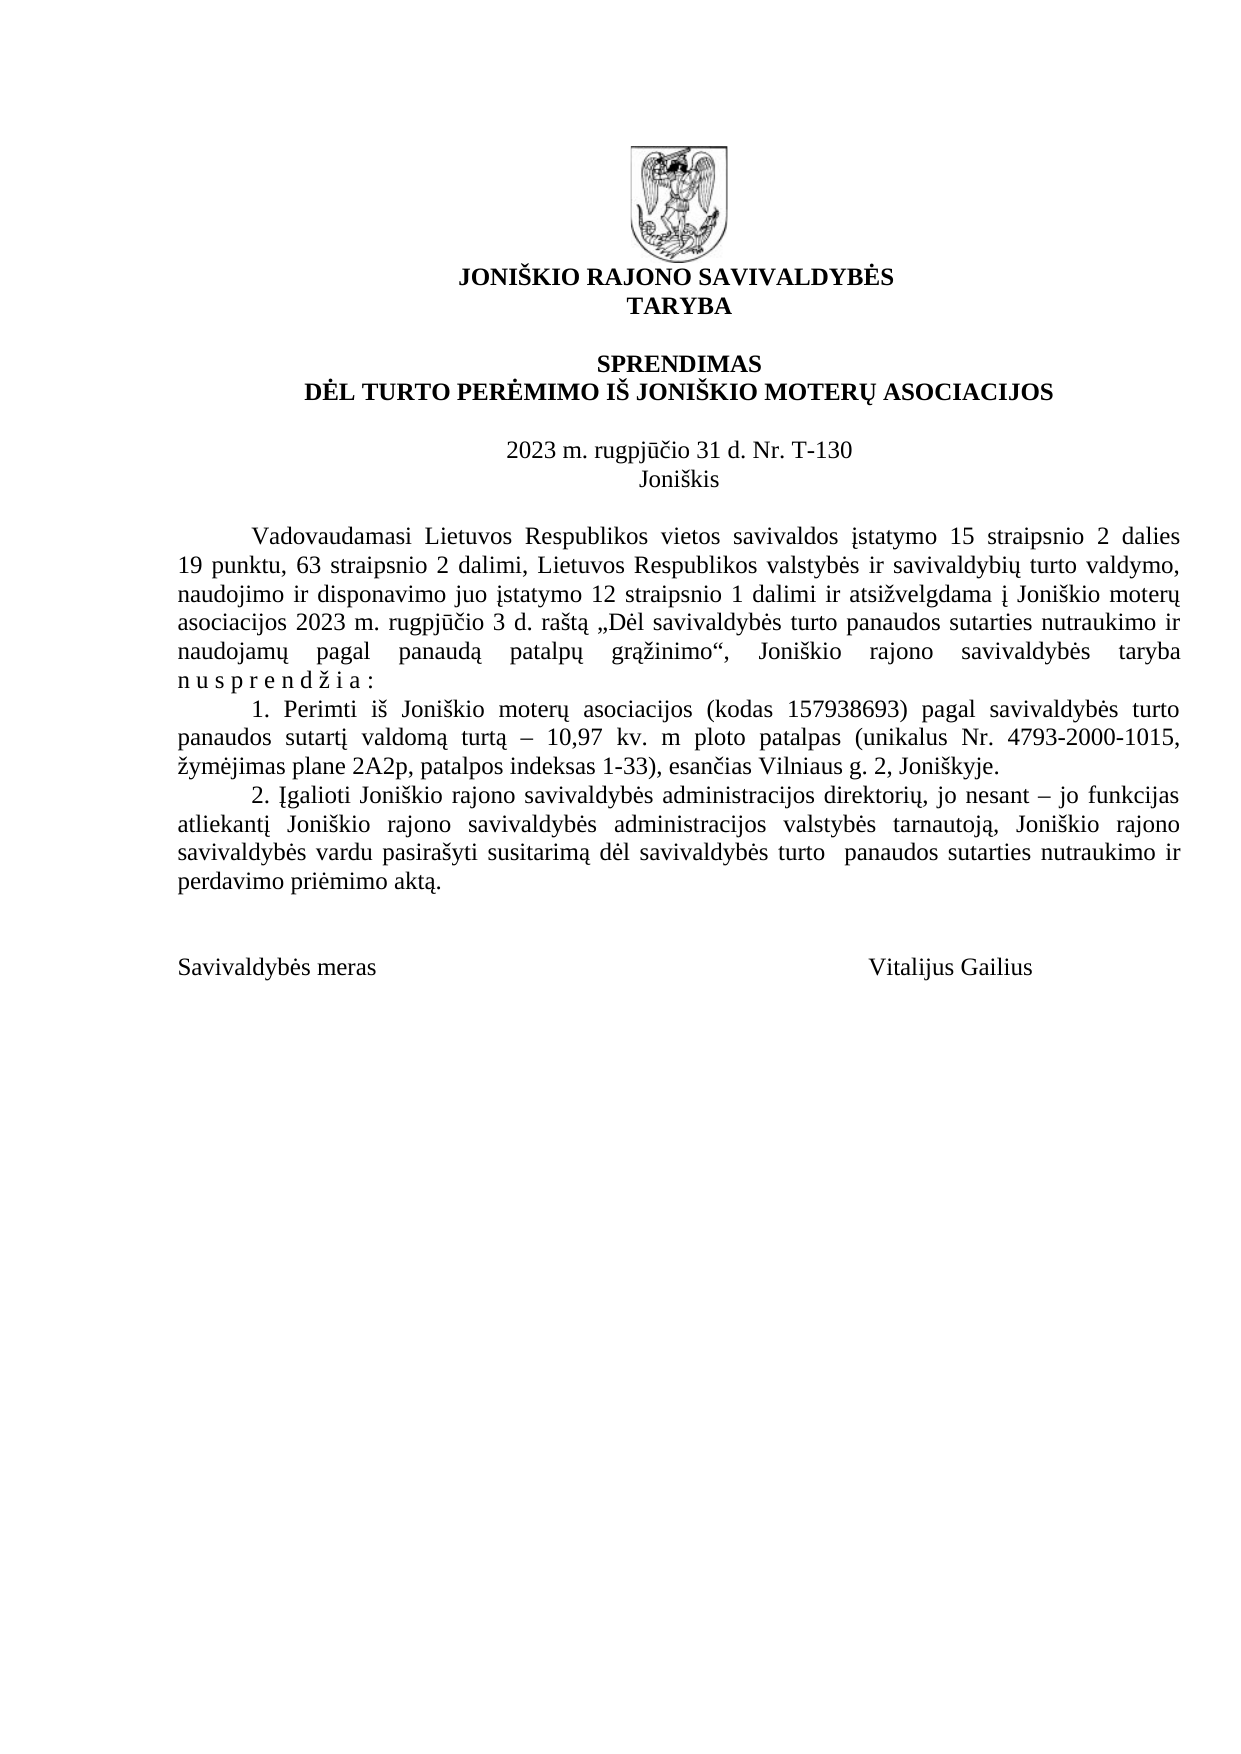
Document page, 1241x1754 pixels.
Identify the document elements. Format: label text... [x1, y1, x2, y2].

text DĖL TURTO PERĖMIMO IŠ JONIŠKIO MOTERŲ ASOCIACIJOS [177, 377, 1181, 406]
text TARYBA [177, 291, 1181, 320]
text 1. Perimti iš Joniškio moterų asociacijos (kodas 157938693) pagal savivaldybės turto panaudos sutartį valdomą turtą – 10,97 kv. m ploto patalpas (unikalus Nr. 4793-2000-1015, žymėjimas plane 2A2p, patalpos indeksas 1-33), esančias Vilniaus g. 2, Joniškyje. [177, 694, 1181, 780]
text SPRENDIMAS [177, 349, 1181, 377]
text JONIŠKIO RAJONO SAVIVALDYBĖS [177, 262, 1181, 291]
text Joniškis [177, 464, 1181, 492]
text 2. Įgalioti Joniškio rajono savivaldybės administracijos direktorių, jo nesant – jo funkcijas atliekantį Joniškio rajono savivaldybės administracijos valstybės tarnautoją, Joniškio rajono savivaldybės vardu pasirašyti susitarimą dėl savivaldybės turto panaudos sutarties nutraukimo ir perdavimo priėmimo aktą. [177, 780, 1181, 895]
text 2023 m. rugpjūčio 31 d. Nr. T-130 [177, 435, 1181, 464]
text Savivaldybės meras Vitalijus Gailius [177, 952, 1181, 981]
text Vadovaudamasi Lietuvos Respublikos vietos savivaldos įstatymo 15 straipsnio 2 dalies 19 punktu, 63 straipsnio 2 dalimi, Lietuvos Respublikos valstybės ir savivaldybių turto valdymo, naudojimo ir disponavimo juo įstatymo 12 straipsnio 1 dalimi ir atsižvelgdama į Joniškio moterų asociacijos 2023 m. rugpjūčio 3 d. raštą „Dėl savivaldybės turto panaudos sutarties nutraukimo ir naudojamų pagal panaudą patalpų grąžinimo“, Joniškio rajono savivaldybės taryba nusprendžia: [177, 521, 1181, 694]
